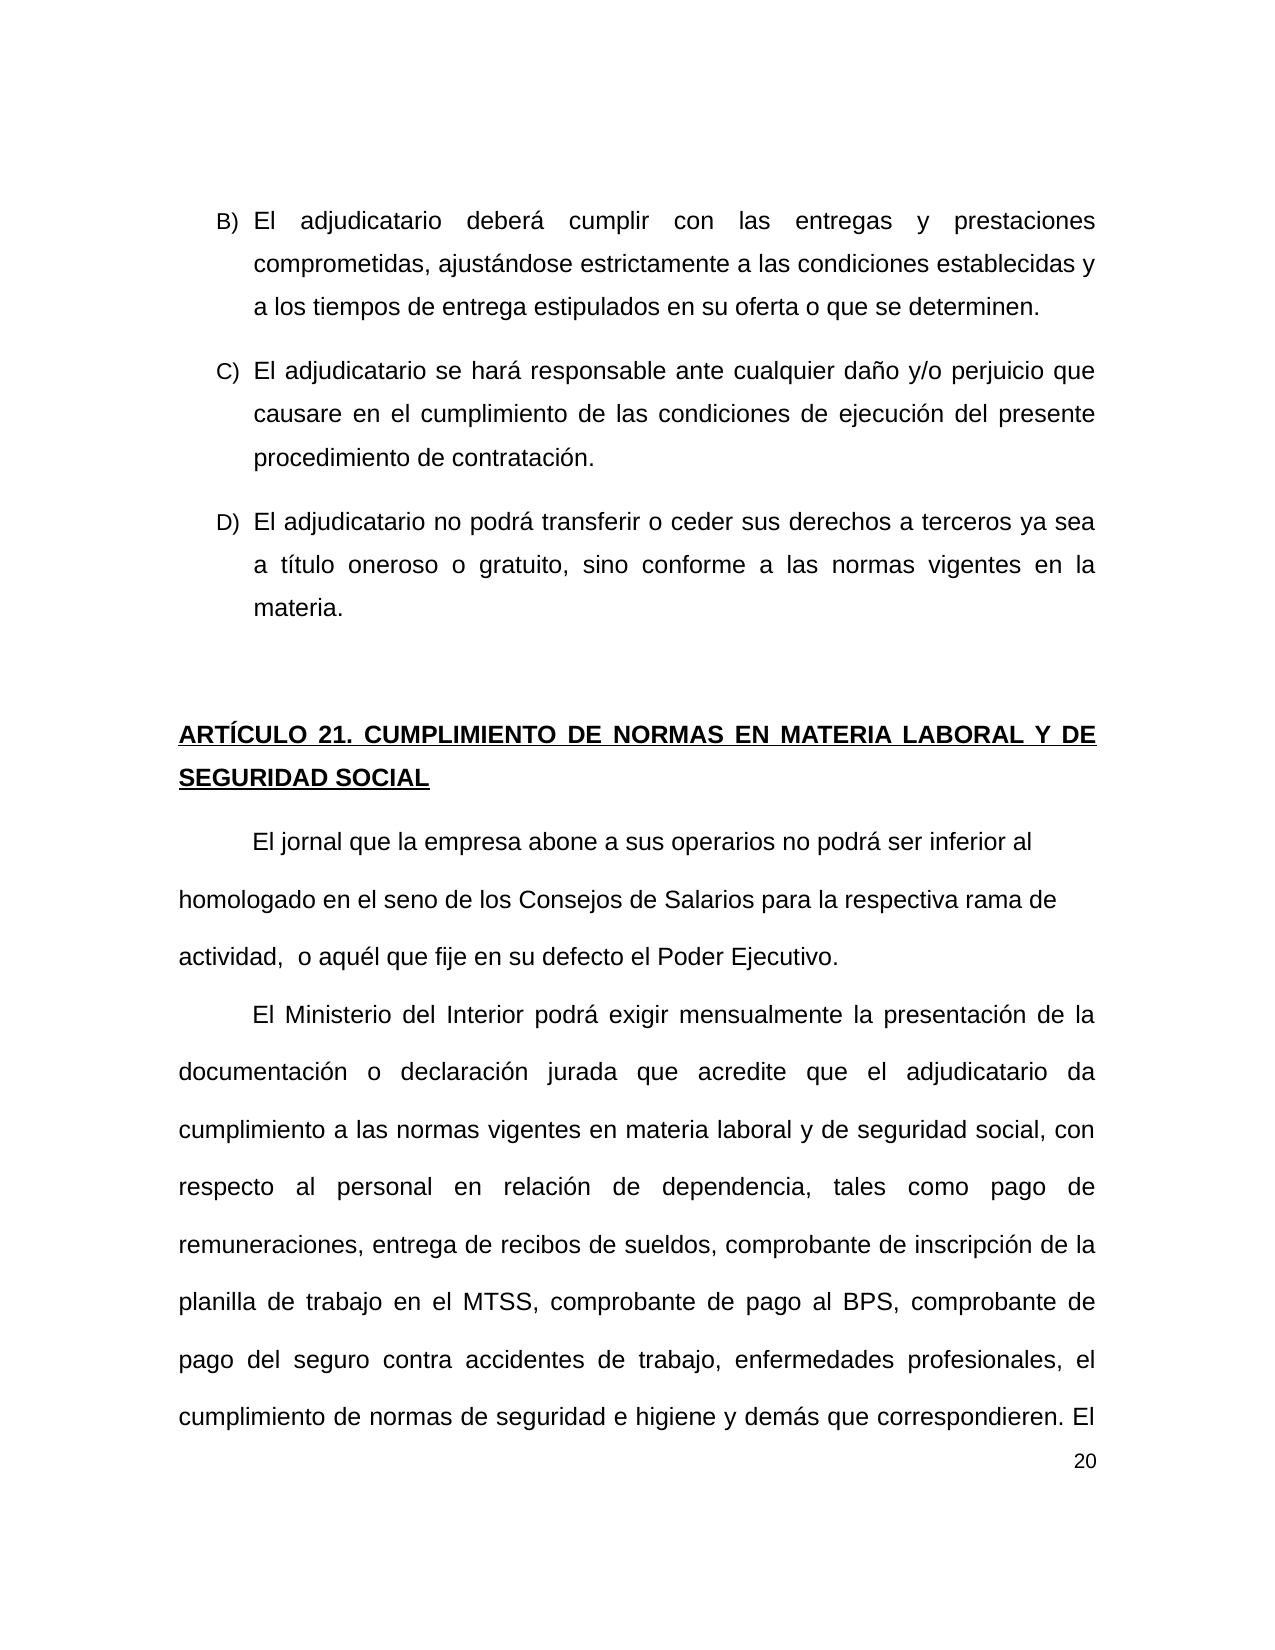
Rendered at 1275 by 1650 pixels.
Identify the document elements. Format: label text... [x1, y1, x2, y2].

list El adjudicatario no podrá transferir o ceder sus derechos a terceros ya sea a título oneroso o gratuito, sino conforme a las normas vigentes en la materia. [216, 507, 1097, 622]
list El adjudicatario deberá cumplir con las entregas y prestaciones comprometidas, ajustándose estrictamente a las condiciones establecidas y a los tiempos de entrega estipulados en su oferta o que se determinen. [216, 206, 1097, 321]
text El jornal que la empresa abone a sus operarios no podrá ser inferior al homologado en el seno de los Consejos de Salarios para la respectiva rama de actividad, o aquél que fije en su defecto el Poder Ejecutivo. [178, 827, 1097, 971]
list El adjudicatario se hará responsable ante cualquier daño y/o perjuicio que causare en el cumplimiento de las condiciones de ejecución del presente procedimiento de contratación. [216, 356, 1097, 471]
text El Ministerio del Interior podrá exigir mensualmente la presentación de la documentación o declaración jurada que acredite que el adjudicatario da cumplimiento a las normas vigentes en materia laboral y de seguridad social, con respecto al personal en relación de dependencia, tales como pago de remuneraciones, entrega de recibos de sueldos, comprobante de inscripción de la planilla de trabajo en el MTSS, comprobante de pago al BPS, comprobante de pago del seguro contra accidentes de trabajo, enfermedades profesionales, el cumplimiento de normas de seguridad e higiene y demás que correspondieren. El [178, 1000, 1097, 1431]
subtitle ARTÍCULO 21. CUMPLIMIENTO DE NORMAS EN MATERIA LABORAL Y DE [178, 720, 1097, 745]
subtitle SEGURIDAD SOCIAL [178, 746, 1097, 792]
